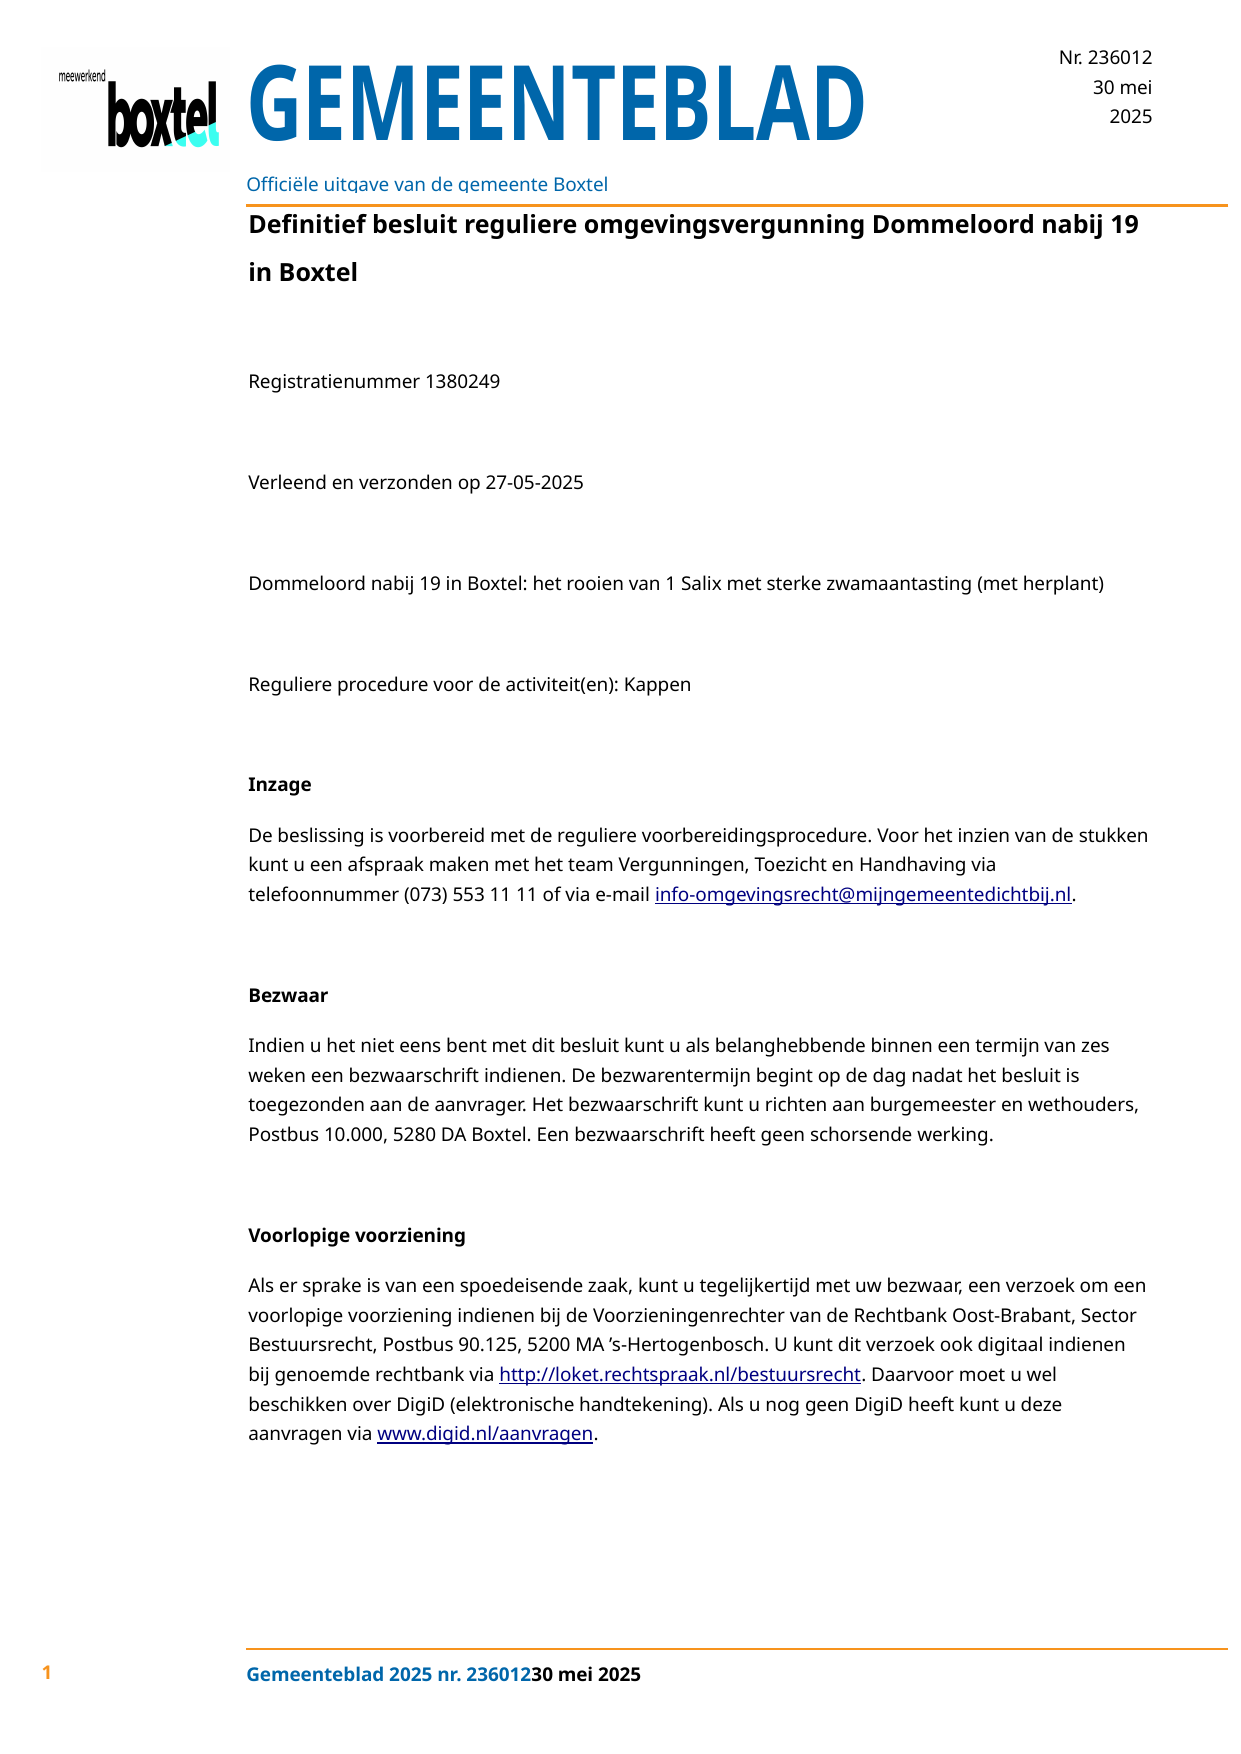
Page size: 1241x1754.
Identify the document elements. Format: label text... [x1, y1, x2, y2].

text Bezwaar [248, 982, 1152, 1008]
text Reguliere procedure voor de activiteit(en): Kappen [248, 671, 1152, 697]
text Verleend en verzonden op 27-05-2025 [248, 469, 1152, 495]
text Dommeloord nabij 19 in Boxtel: het rooien van 1 Salix met sterke zwamaantasting (met herplant) [248, 570, 1152, 596]
text Als er sprake is van een spoedeisende zaak, kunt u tegelijkertijd met uw bezwaar, een verzoek om een voorlopige voorziening indienen bij de Voorzieningenrechter van de Rechtbank Oost-Brabant, Sector Bestuursrecht, Postbus 90.125, 5200 MA ’s-Hertogenbosch. U kunt dit verzoek ook digitaal indienen bij genoemde rechtbank via http://loket.rechtspraak.nl/bestuursrecht. Daarvoor moet u wel beschikken over DigiD (elektronische handtekening). Als u nog geen DigiD heeft kunt u deze aanvragen via www.digid.nl/aanvragen. [248, 1272, 1152, 1446]
text De beslissing is voorbereid met de reguliere voorbereidingsprocedure. Voor het inzien van de stukken kunt u een afspraak maken met het team Vergunningen, Toezicht en Handhaving via telefoonnummer (073) 553 11 11 of via e-mail info-omgevingsrecht@mijngemeentedichtbij.nl. [248, 822, 1152, 907]
text Inzage [248, 772, 1152, 797]
text Voorlopige voorziening [248, 1222, 1152, 1248]
text Indien u het niet eens bent met dit besluit kunt u als belanghebbende binnen een termijn van zes weken een bezwaarschrift indienen. De bezwarentermijn begint op de dag nadat het besluit is toegezonden aan de aanvrager. Het bezwaarschrift kunt u richten aan burgemeester en wethouders, Postbus 10.000, 5280 DA Boxtel. Een bezwaarschrift heeft geen schorsende werking. [248, 1032, 1152, 1147]
picture [41, 47, 231, 172]
text Registratienummer 1380249 [248, 368, 1152, 394]
text Definitief besluit reguliere omgevingsvergunning Dommeloord nabij 19 in Boxtel [248, 207, 1152, 288]
